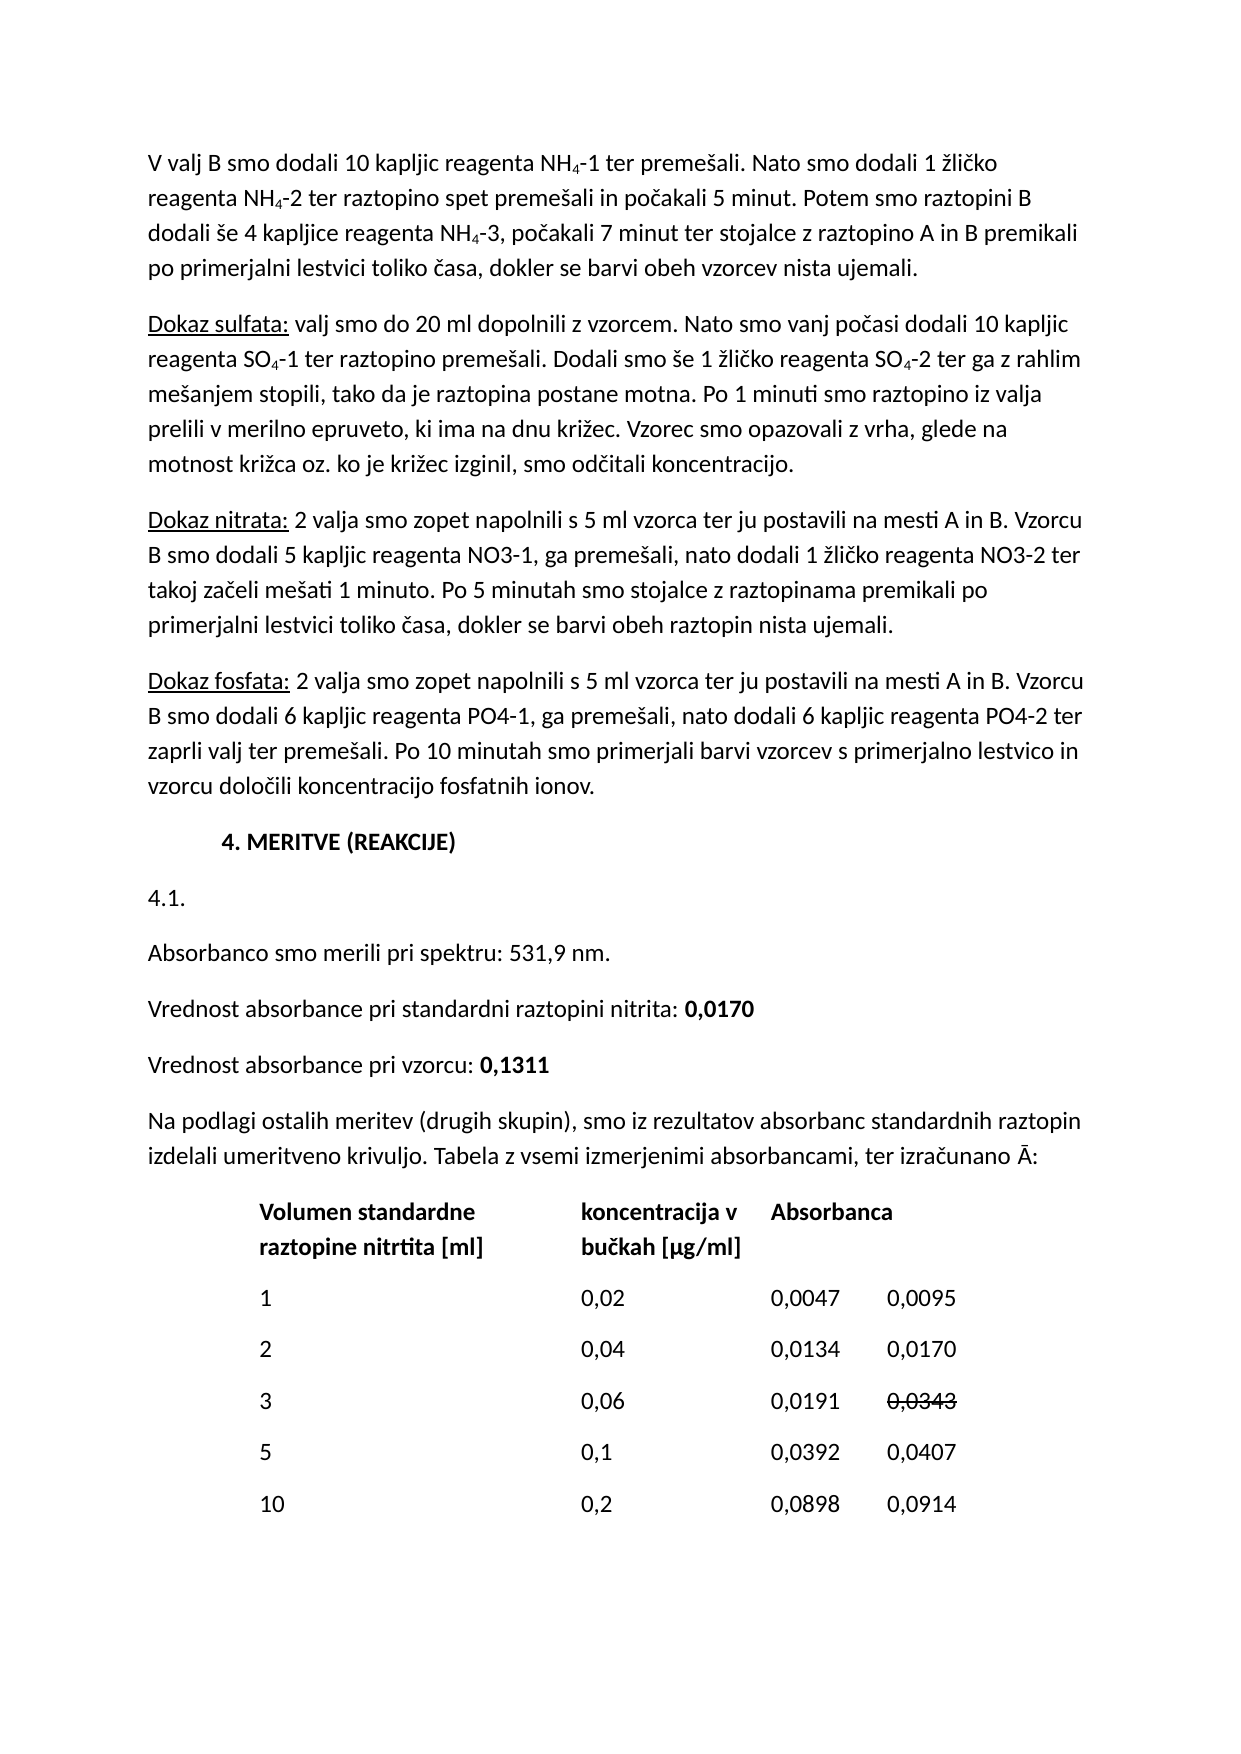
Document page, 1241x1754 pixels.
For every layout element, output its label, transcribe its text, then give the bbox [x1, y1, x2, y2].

text Vrednost absorbance pri standardni raztopini nitrita: 0,0170 [148, 993, 1093, 1024]
table_cell 3 [248, 1385, 569, 1436]
table_cell 0,0047 [759, 1282, 876, 1334]
table_header koncentracija v bučkah [µg/ml] [570, 1196, 759, 1282]
table_cell 0,0191 [759, 1385, 876, 1436]
text 4.1. [148, 882, 1093, 912]
text Na podlagi ostalih meritev (drugih skupin), smo iz rezultatov absorbanc standardnih raztopin izdelali umeritveno krivuljo. Tabela z vsemi izmerjenimi absorbancami, ter izračunano Ā: [148, 1105, 1093, 1171]
table_cell 0,0095 [876, 1282, 992, 1334]
table_cell 0,0898 [759, 1488, 876, 1539]
text Vrednost absorbance pri vzorcu: 0,1311 [148, 1049, 1093, 1080]
table_cell 0,0343 [876, 1385, 992, 1436]
table_cell 1 [248, 1282, 569, 1334]
table_cell 0,02 [570, 1282, 759, 1334]
table_cell 0,0914 [876, 1488, 992, 1539]
text Absorbanco smo merili pri spektru: 531,9 nm. [148, 938, 1093, 968]
text 4. MERITVE (REAKCIJE) [148, 826, 1093, 856]
table_cell 0,2 [570, 1488, 759, 1539]
table_header Volumen standardne raztopine nitrtita [ml] [248, 1196, 569, 1282]
text Dokaz fosfata: 2 valja smo zopet napolnili s 5 ml vzorca ter ju postavili na mesti A in B. Vzorcu B smo dodali 6 kapljic reagenta PO4-1, ga premešali, nato dodali 6 kapljic reagenta PO4-2 ter zaprli valj ter premešali. Po 10 minutah smo primerjali barvi vzorcev s primerjalno lestvico in vzorcu določili koncentracijo fosfatnih ionov. [148, 665, 1093, 801]
table_cell 2 [248, 1334, 569, 1385]
table_cell 10 [248, 1488, 569, 1539]
table_cell 0,1 [570, 1436, 759, 1488]
table_cell 0,0170 [876, 1334, 992, 1385]
table_cell 5 [248, 1436, 569, 1488]
table_cell 0,04 [570, 1334, 759, 1385]
table_cell 0,0407 [876, 1436, 992, 1488]
table_header Absorbanca [759, 1196, 992, 1282]
text V valj B smo dodali 10 kapljic reagenta NH4-1 ter premešali. Nato smo dodali 1 žličko reagenta NH4-2 ter raztopino spet premešali in počakali 5 minut. Potem smo raztopini B dodali še 4 kapljice reagenta NH4-3, počakali 7 minut ter stojalce z raztopino A in B premikali po primerjalni lestvici toliko časa, dokler se barvi obeh vzorcev nista ujemali. [148, 148, 1093, 283]
text Dokaz nitrata: 2 valja smo zopet napolnili s 5 ml vzorca ter ju postavili na mesti A in B. Vzorcu B smo dodali 5 kapljic reagenta NO3-1, ga premešali, nato dodali 1 žličko reagenta NO3-2 ter takoj začeli mešati 1 minuto. Po 5 minutah smo stojalce z raztopinama premikali po primerjalni lestvici toliko časa, dokler se barvi obeh raztopin nista ujemali. [148, 504, 1093, 640]
table_cell 0,0134 [759, 1334, 876, 1385]
text Dokaz sulfata: valj smo do 20 ml dopolnili z vzorcem. Nato smo vanj počasi dodali 10 kapljic reagenta SO4-1 ter raztopino premešali. Dodali smo še 1 žličko reagenta SO4-2 ter ga z rahlim mešanjem stopili, tako da je raztopina postane motna. Po 1 minuti smo raztopino iz valja prelili v merilno epruveto, ki ima na dnu križec. Vzorec smo opazovali z vrha, glede na motnost križca oz. ko je križec izginil, smo odčitali koncentracijo. [148, 308, 1093, 479]
table_cell 0,0392 [759, 1436, 876, 1488]
table_cell 0,06 [570, 1385, 759, 1436]
